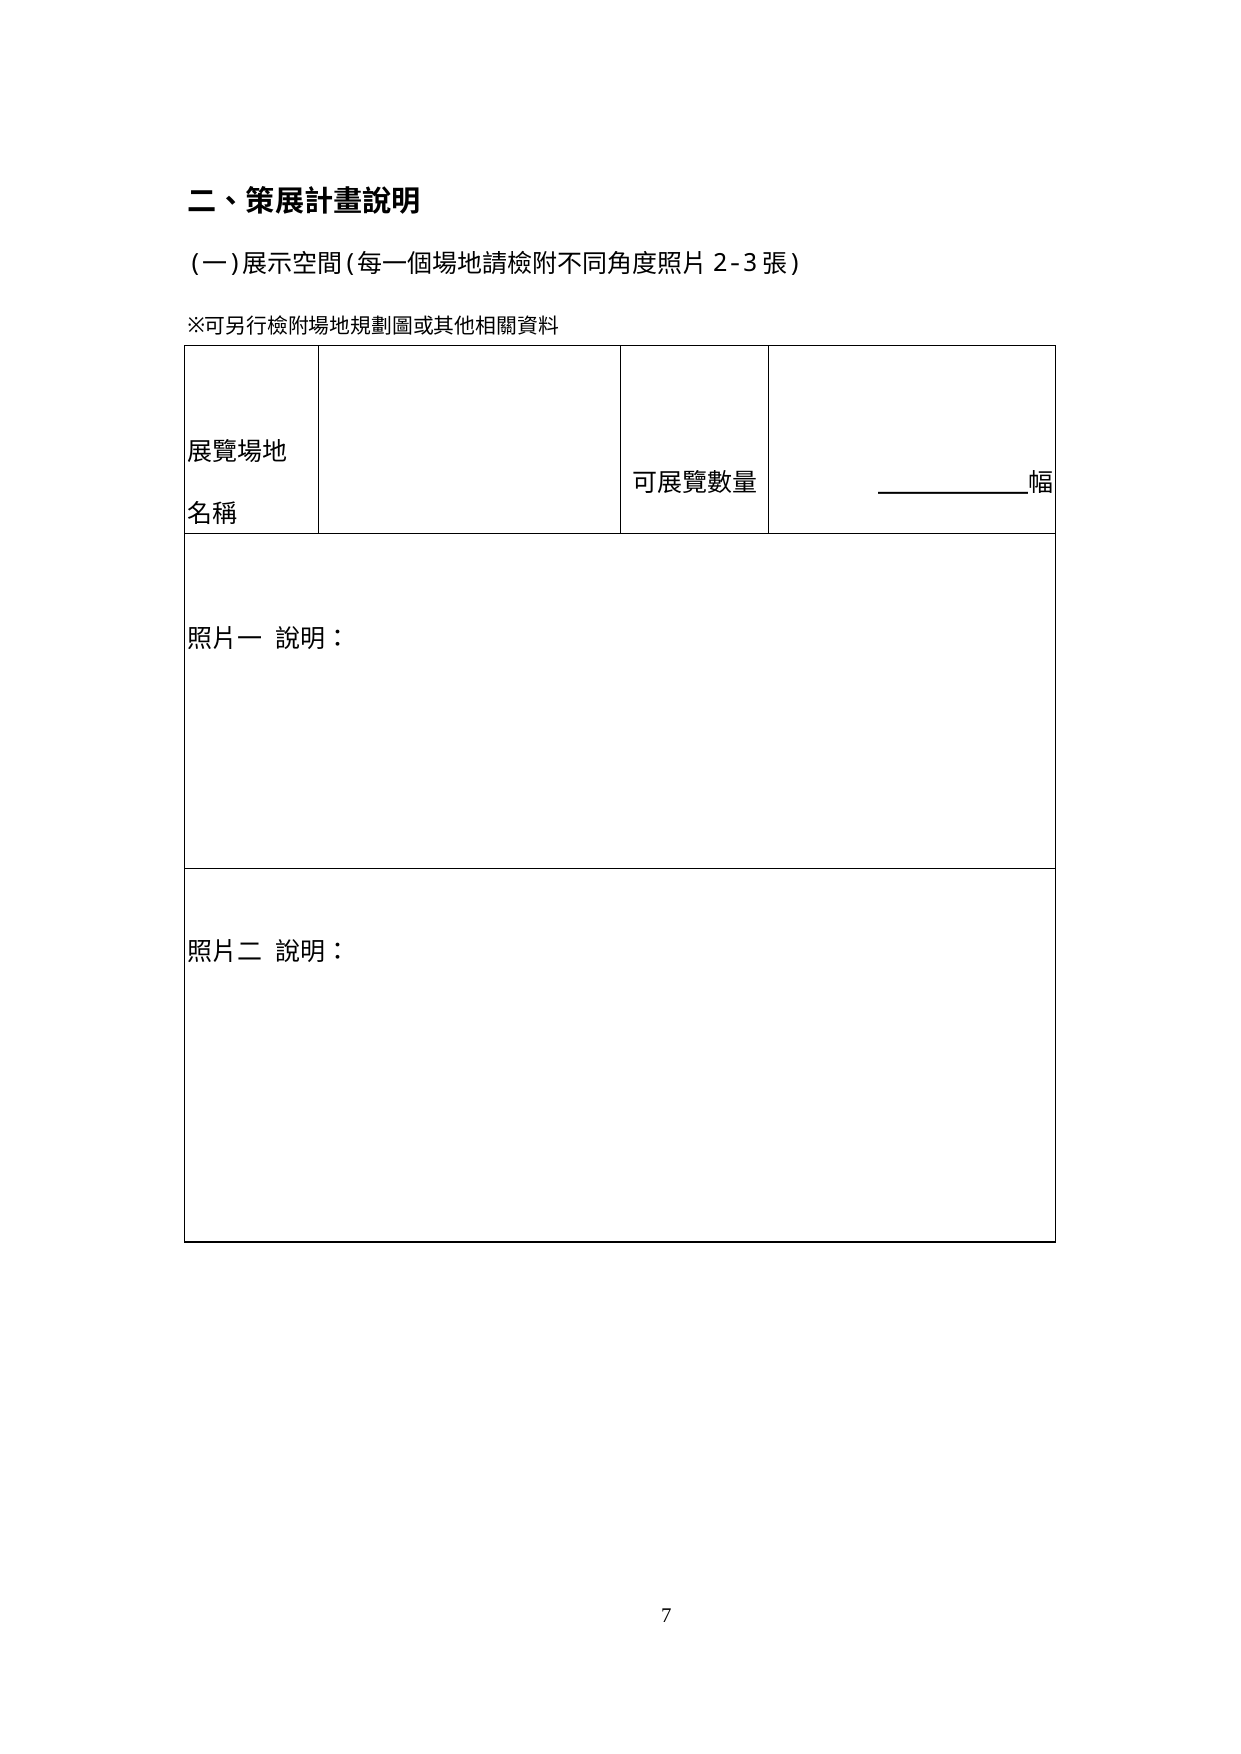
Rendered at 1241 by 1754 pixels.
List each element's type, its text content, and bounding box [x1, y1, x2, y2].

table_cell 照片二 說明： [185, 869, 1055, 1241]
table_header 可展覽數量 [621, 346, 768, 532]
table_header 展覽場地 名稱 [185, 346, 318, 532]
text 二、策展計畫說明 [187, 157, 1053, 220]
text (一)展示空間(每一個場地請檢附不同角度照片2-3張) [187, 220, 1053, 282]
table_header __________幅 [769, 346, 1055, 532]
table_cell 照片一 說明： [185, 534, 1055, 868]
table_header [319, 346, 620, 532]
text ※可另行檢附場地規劃圖或其他相關資料 [187, 282, 1053, 345]
